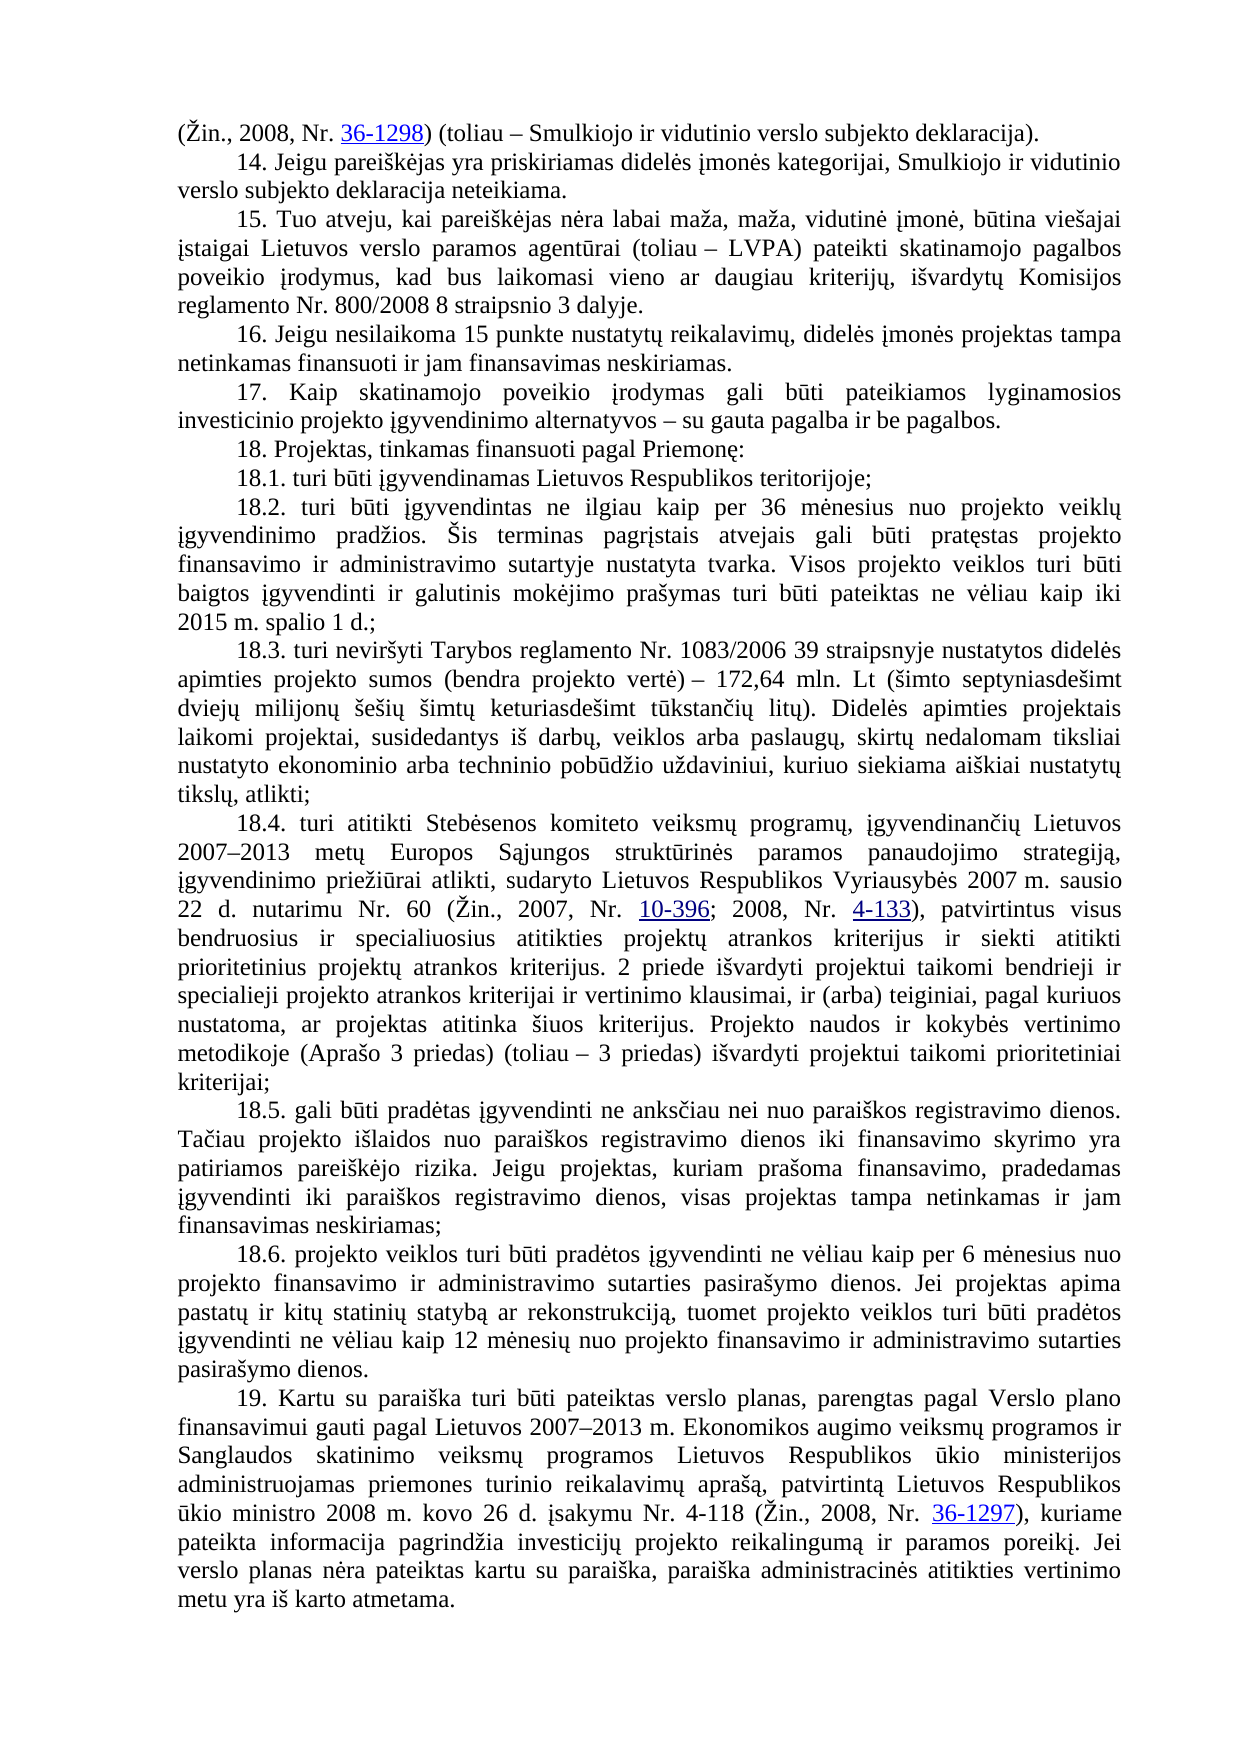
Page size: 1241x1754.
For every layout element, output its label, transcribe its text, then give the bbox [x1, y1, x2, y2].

text 18.1. turi būti įgyvendinamas Lietuvos Respublikos teritorijoje; [177, 463, 1122, 492]
text 14. Jeigu pareiškėjas yra priskiriamas didelės įmonės kategorijai, Smulkiojo ir vidutinio verslo subjekto deklaracija neteikiama. [177, 147, 1122, 204]
text 18.3. turi neviršyti Tarybos reglamento Nr. 1083/2006 39 straipsnyje nustatytos didelės apimties projekto sumos (bendra projekto vertė) – 172,64 mln. Lt (šimto septyniasdešimt dviejų milijonų šešių šimtų keturiasdešimt tūkstančių litų). Didelės apimties projektais laikomi projektai, susidedantys iš darbų, veiklos arba paslaugų, skirtų nedalomam tiksliai nustatyto ekonominio arba techninio pobūdžio uždaviniui, kuriuo siekiama aiškiai nustatytų tikslų, atlikti; [177, 636, 1122, 808]
text 17. Kaip skatinamojo poveikio įrodymas gali būti pateikiamos lyginamosios investicinio projekto įgyvendinimo alternatyvos – su gauta pagalba ir be pagalbos. [177, 377, 1122, 434]
text 18.6. projekto veiklos turi būti pradėtos įgyvendinti ne vėliau kaip per 6 mėnesius nuo projekto finansavimo ir administravimo sutarties pasirašymo dienos. Jei projektas apima pastatų ir kitų statinių statybą ar rekonstrukciją, tuomet projekto veiklos turi būti pradėtos įgyvendinti ne vėliau kaip 12 mėnesių nuo projekto finansavimo ir administravimo sutarties pasirašymo dienos. [177, 1239, 1122, 1383]
text 18.4. turi atitikti Stebėsenos komiteto veiksmų programų, įgyvendinančių Lietuvos 2007–2013 metų Europos Sąjungos struktūrinės paramos panaudojimo strategiją, įgyvendinimo priežiūrai atlikti, sudaryto Lietuvos Respublikos Vyriausybės 2007 m. sausio 22 d. nutarimu Nr. 60 (Žin., 2007, Nr. 10-396; 2008, Nr. 4-133), patvirtintus visus bendruosius ir specialiuosius atitikties projektų atrankos kriterijus ir siekti atitikti prioritetinius projektų atrankos kriterijus. 2 priede išvardyti projektui taikomi bendrieji ir specialieji projekto atrankos kriterijai ir vertinimo klausimai, ir (arba) teiginiai, pagal kuriuos nustatoma, ar projektas atitinka šiuos kriterijus. Projekto naudos ir kokybės vertinimo metodikoje (Aprašo 3 priedas) (toliau – 3 priedas) išvardyti projektui taikomi prioritetiniai kriterijai; [177, 808, 1122, 1096]
text 18. Projektas, tinkamas finansuoti pagal Priemonę: [177, 434, 1122, 463]
text 16. Jeigu nesilaikoma 15 punkte nustatytų reikalavimų, didelės įmonės projektas tampa netinkamas finansuoti ir jam finansavimas neskiriamas. [177, 319, 1122, 377]
text 19. Kartu su paraiška turi būti pateiktas verslo planas, parengtas pagal Verslo plano finansavimui gauti pagal Lietuvos 2007–2013 m. Ekonomikos augimo veiksmų programos ir Sanglaudos skatinimo veiksmų programos Lietuvos Respublikos ūkio ministerijos administruojamas priemones turinio reikalavimų aprašą, patvirtintą Lietuvos Respublikos ūkio ministro 2008 m. kovo 26 d. įsakymu Nr. 4-118 (Žin., 2008, Nr. 36-1297), kuriame pateikta informacija pagrindžia investicijų projekto reikalingumą ir paramos poreikį. Jei verslo planas nėra pateiktas kartu su paraiška, paraiška administracinės atitikties vertinimo metu yra iš karto atmetama. [177, 1383, 1122, 1613]
text 15. Tuo atveju, kai pareiškėjas nėra labai maža, maža, vidutinė įmonė, būtina viešajai įstaigai Lietuvos verslo paramos agentūrai (toliau – LVPA) pateikti skatinamojo pagalbos poveikio įrodymus, kad bus laikomasi vieno ar daugiau kriterijų, išvardytų Komisijos reglamento Nr. 800/2008 8 straipsnio 3 dalyje. [177, 204, 1122, 319]
text 18.2. turi būti įgyvendintas ne ilgiau kaip per 36 mėnesius nuo projekto veiklų įgyvendinimo pradžios. Šis terminas pagrįstais atvejais gali būti pratęstas projekto finansavimo ir administravimo sutartyje nustatyta tvarka. Visos projekto veiklos turi būti baigtos įgyvendinti ir galutinis mokėjimo prašymas turi būti pateiktas ne vėliau kaip iki 2015 m. spalio 1 d.; [177, 492, 1122, 636]
text 18.5. gali būti pradėtas įgyvendinti ne anksčiau nei nuo paraiškos registravimo dienos. Tačiau projekto išlaidos nuo paraiškos registravimo dienos iki finansavimo skyrimo yra patiriamos pareiškėjo rizika. Jeigu projektas, kuriam prašoma finansavimo, pradedamas įgyvendinti iki paraiškos registravimo dienos, visas projektas tampa netinkamas ir jam finansavimas neskiriamas; [177, 1096, 1122, 1239]
text (Žin., 2008, Nr. 36-1298) (toliau – Smulkiojo ir vidutinio verslo subjekto deklaracija). [177, 118, 1122, 147]
